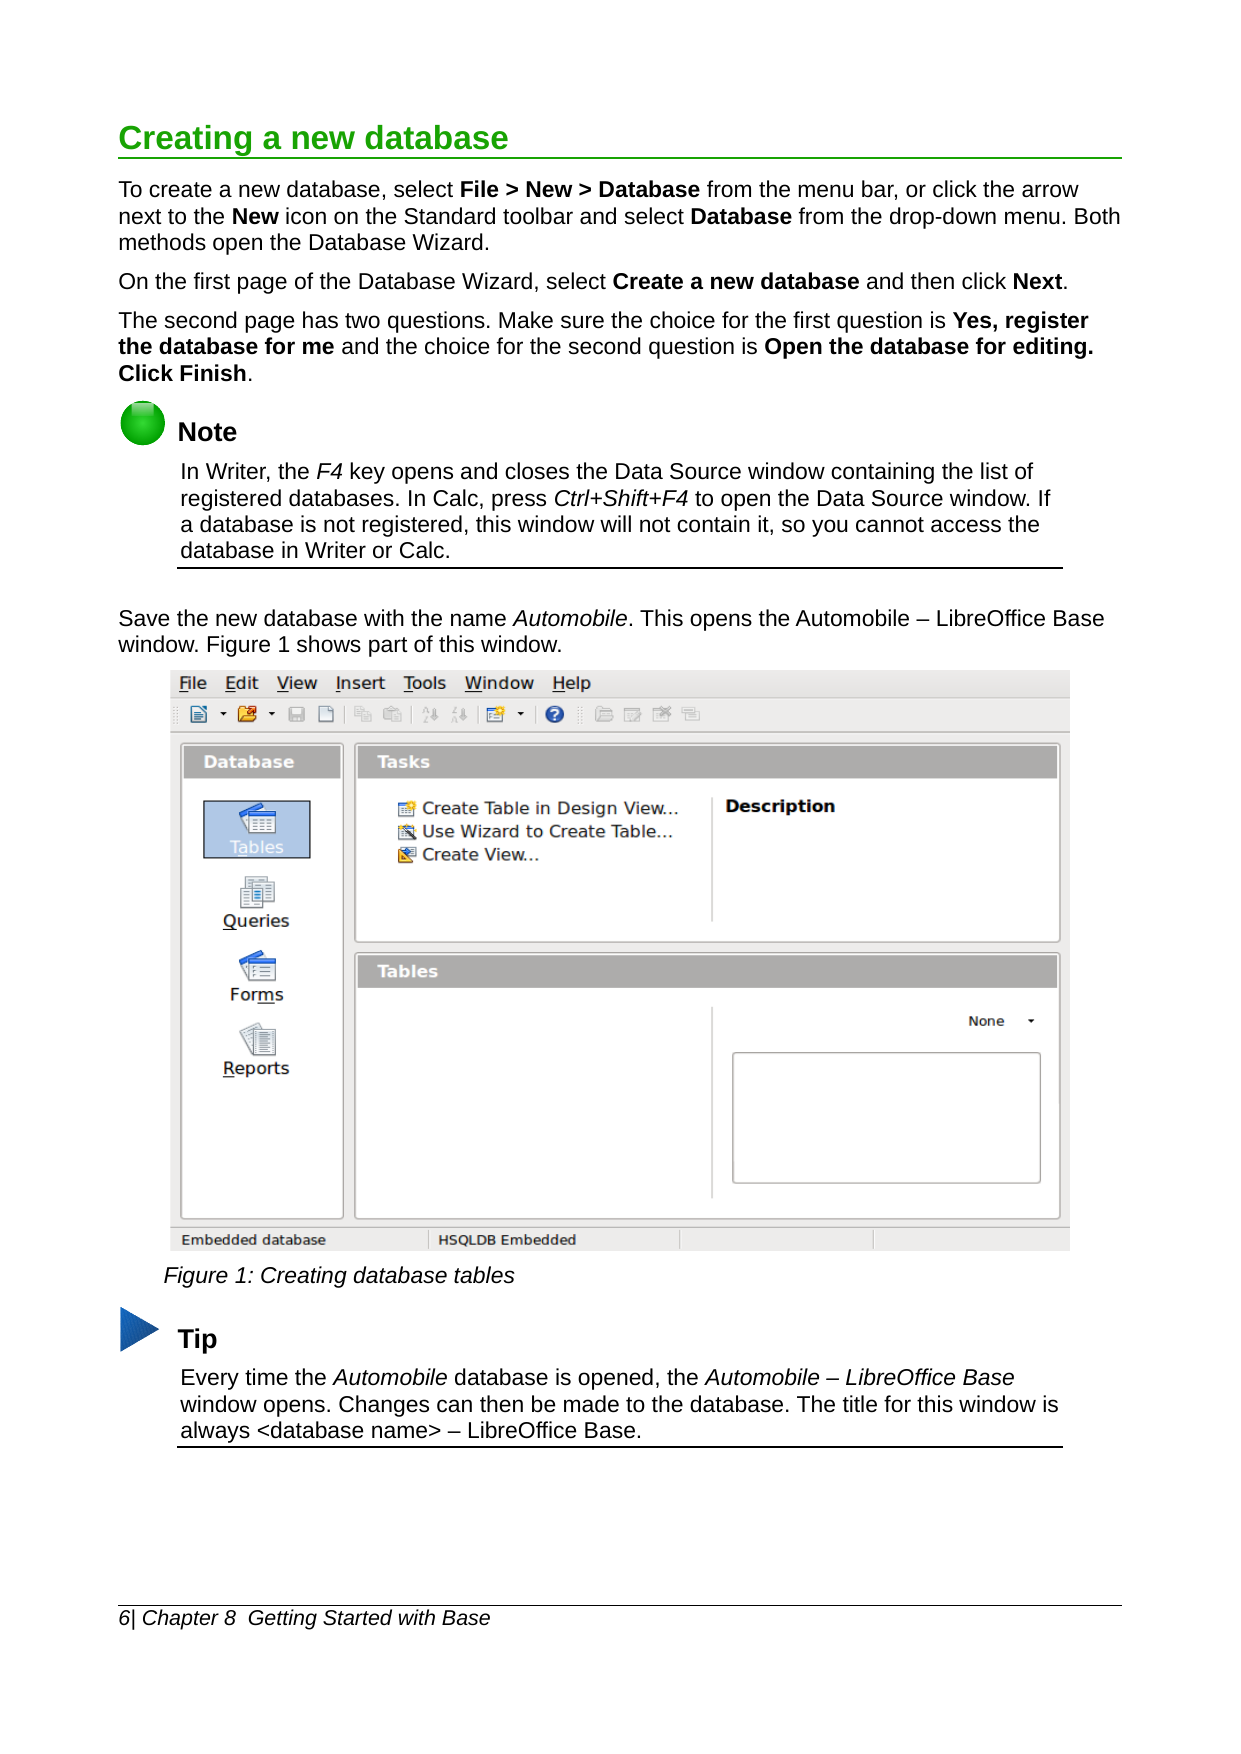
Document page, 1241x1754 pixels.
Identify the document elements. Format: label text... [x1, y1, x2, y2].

subtitle Creating a new database [118, 118, 1122, 157]
picture [170, 670, 1070, 1251]
text Figure 1: Creating database tables [163, 1262, 1077, 1288]
text On the first page of the Database Wizard, select Create a new database and then click Next. [118, 268, 1122, 294]
subtitle Note [118, 398, 1122, 448]
text In Writer, the F4 key opens and closes the Data Source window containing the list of registered databases. In Calc, press Ctrl+Shift+F4 to open the Data Source window. If a database is not registered, this window will not contain it, so you cannot access the database in Writer or Calc. [177, 455, 1063, 567]
text To create a new database, select File > New > Database from the menu bar, or click the arrow next to the New icon on the Standard toolbar and select Database from the drop-down menu. Both methods open the Database Wizard. [118, 176, 1122, 255]
text Save the new database with the name Automobile. This opens the Automobile – LibreOffice Base window. Figure 1 shows part of this window. [118, 605, 1122, 657]
subtitle Tip [118, 1304, 1122, 1354]
text The second page has two questions. Make sure the choice for the first question is Yes, register the database for me and the choice for the second question is Open the database for editing. Click Finish. [118, 307, 1122, 386]
text Every time the Automobile database is opened, the Automobile – LibreOffice Base window opens. Changes can then be made to the database. The title for this window is always <database name> – LibreOffice Base. [177, 1361, 1063, 1446]
